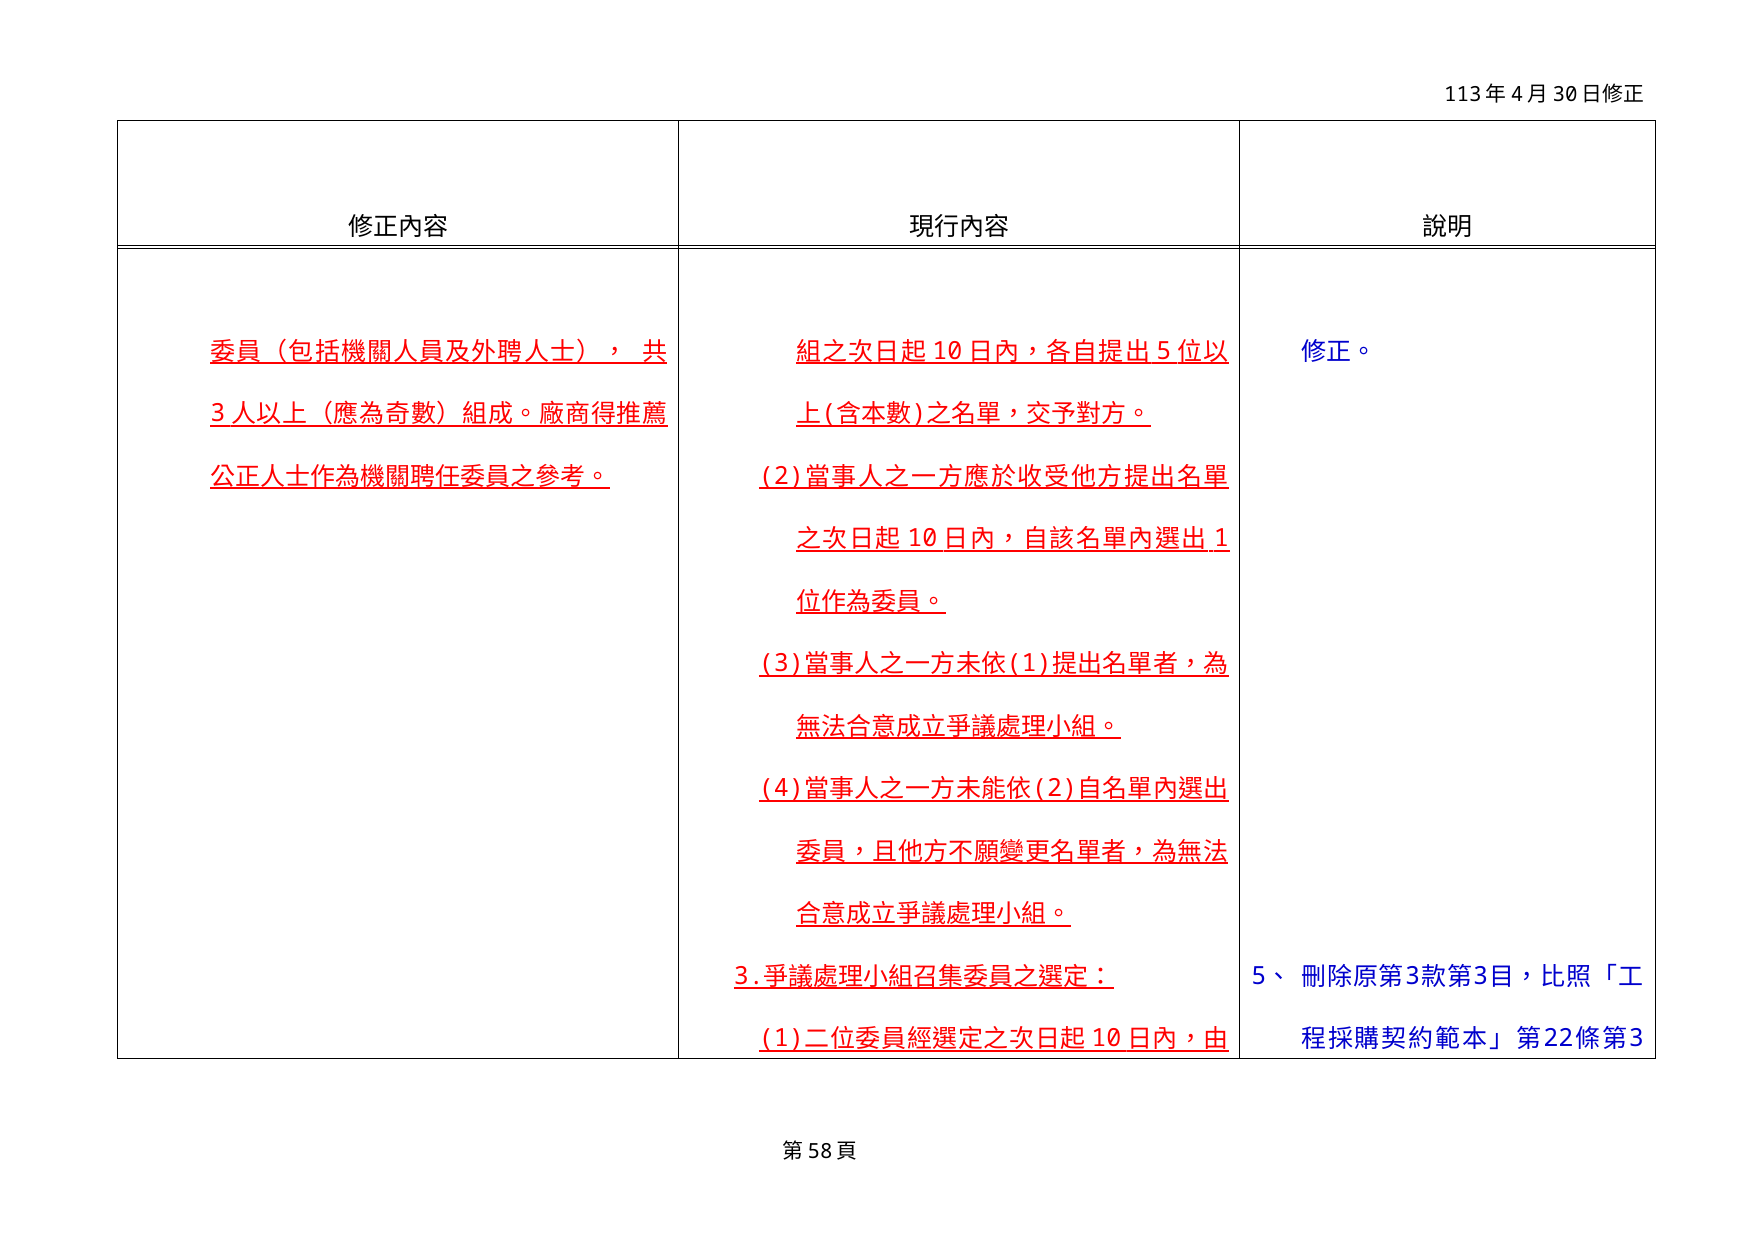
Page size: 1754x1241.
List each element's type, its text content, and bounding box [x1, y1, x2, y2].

table_header 現行內容 [679, 121, 1239, 245]
table_cell 第1款第6目，比照「工程採購契約範本」第22條第1款第6目修正。 第3款序文，酌修文字。 第3款第1目，酌修文字，以符合爭議處理小組得為常設性設立之文意，並刪除「於爭議發生時成立」，以利機關提早成立，委員可充分瞭解個案履約過程。 第3款第2目，比照「工程採購契約範本」第22條第3款第2目修正。 刪除原第3款第3目，比照「工程採購契約範本」第22條第3款刪除。 原第3款第4目移列為第3目，並比照「工程採購契約範本」第22條第3款第3目修正。 原第3款第5目移列為第4目，比照「工程採購契約範本」第22條第3款第4目之(2)修正。 原第3款第6目移列為第5目，並配合原第3目之刪除修正。 原第3款第7目移列為第6目，並比照「工程採購契約範本」第22條第3款第6目修正。 原第3款第8目移列為第7目，並配合原第3目之刪除修正。 原第3款第9目移列為第8目，並比照「工程採購契約範本」第22條第3款第8目修正。 原第3款第10目移列為第9目，內容未修正。 [1240, 249, 1655, 1058]
table_cell 組之次日起10日內，各自提出5位以上(含本數)之名單，交予對方。 (2)當事人之一方應於收受他方提出名單之次日起10日內，自該名單內選出1位作為委員。 (3)當事人之一方未依(1)提出名單者，為無法合意成立爭議處理小組。 (4)當事人之一方未能依(2)自名單內選出委員，且他方不願變更名單者，為無法合意成立爭議處理小組。 3.爭議處理小組召集委員之選定： (1)二位委員經選定之次日起10日內，由 [679, 249, 1239, 1058]
table_cell 委員（包括機關人員及外聘人士）， 共3人以上（應為奇數）組成。廠商得推薦公正人士作為機關聘任委員之參考。 [118, 249, 678, 1058]
table_header 修正內容 [118, 121, 678, 245]
table_header 說明 [1240, 121, 1655, 245]
